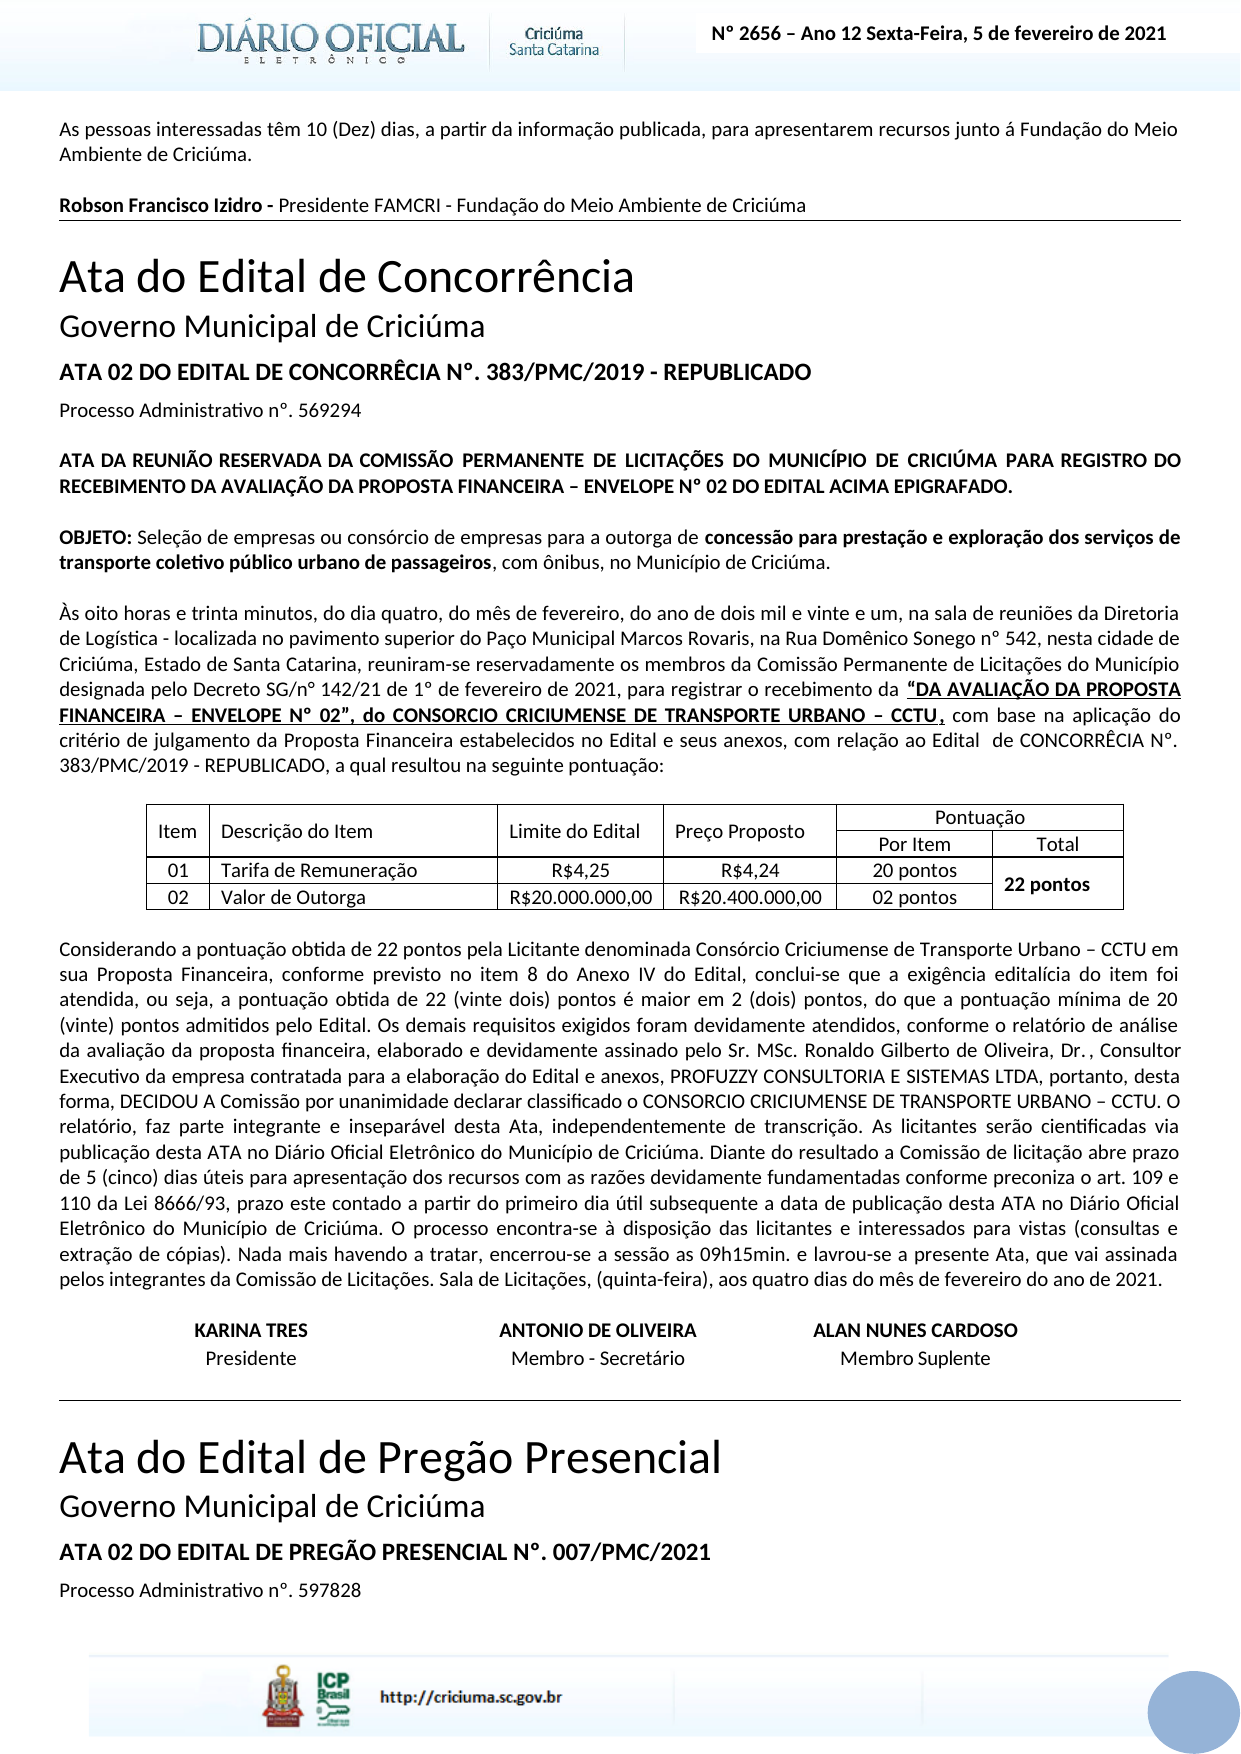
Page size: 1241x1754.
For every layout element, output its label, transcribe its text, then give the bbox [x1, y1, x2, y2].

table_header ALAN NUNES CARDOSO [783, 1317, 1078, 1345]
table_cell 01 [147, 858, 209, 883]
text Ata do Edital de Concorrência [59, 246, 1181, 305]
table_cell Membro Suplente [783, 1345, 1078, 1373]
table_cell Total [993, 831, 1123, 856]
table_header Pontuação [837, 805, 1123, 830]
table_cell R$4,24 [664, 858, 836, 883]
table_header Descrição do Item [210, 805, 497, 856]
text Considerando a pontuação obtida de 22 pontos pela Licitante denominada Consórcio Criciumense de Transporte Urbano – CCTU em sua Proposta Financeira, conforme previsto no item 8 do Anexo IV do Edital, conclui-se que a exigência editalícia do item foi atendida, ou seja, a pontuação obtida de 22 (vinte dois) pontos é maior em 2 (dois) pontos, do que a pontuação mínima de 20 (vinte) pontos admitidos pelo Edital. Os demais requisitos exigidos foram devidamente atendidos, conforme o relatório de análise da avaliação da proposta financeira, elaborado e devidamente assinado pelo Sr. MSc. Ronaldo Gilberto de Oliveira, Dr., Consultor Executivo da empresa contratada para a elaboração do Edital e anexos, PROFUZZY CONSULTORIA E SISTEMAS LTDA, portanto, desta forma, DECIDOU A Comissão por unanimidade declarar classificado o CONSORCIO CRICIUMENSE DE TRANSPORTE URBANO – CCTU. O relatório, faz parte integrante e inseparável desta Ata, independentemente de transcrição. As licitantes serão cientificadas via publicação desta ATA no Diário Oficial Eletrônico do Município de Criciúma. Diante do resultado a Comissão de licitação abre prazo de 5 (cinco) dias úteis para apresentação dos recursos com as razões devidamente fundamentadas conforme preconiza o art. 109 e 110 da Lei 8666/93, prazo este contado a partir do primeiro dia útil subsequente a data de publicação desta ATA no Diário Oficial Eletrônico do Município de Criciúma. O processo encontra-se à disposição das licitantes e interessados para vistas (consultas e extração de cópias). Nada mais havendo a tratar, encerrou-se a sessão as 09h15min. e lavrou-se a presente Ata, que vai assinada pelos integrantes da Comissão de Licitações. Sala de Licitações, (quinta-feira), aos quatro dias do mês de fevereiro do ano de 2021. [59, 936, 1181, 1292]
text Robson Francisco Izidro - Presidente FAMCRI - Fundação do Meio Ambiente de Criciúma [59, 192, 1181, 220]
text Governo Municipal de Criciúma [59, 305, 1181, 346]
text Processo Administrativo nº. 569294 [59, 397, 1181, 422]
text Ata do Edital de Pregão Presencial [59, 1427, 1181, 1485]
table_cell 02 pontos [837, 884, 992, 909]
table_cell 02 [147, 884, 209, 909]
table_cell R$4,25 [498, 858, 663, 883]
table_header Limite do Edital [498, 805, 663, 856]
table_header ANTONIO DE OLIVEIRA [443, 1317, 783, 1345]
text OBJETO: Seleção de empresas ou consórcio de empresas para a outorga de concessão para prestação e exploração dos serviços de transporte coletivo público urbano de passageiros, com ônibus, no Município de Criciúma. [59, 524, 1181, 575]
table_cell 20 pontos [837, 858, 992, 883]
table_header Item [147, 805, 209, 856]
table_cell R$20.400.000,00 [664, 884, 836, 909]
text As pessoas interessadas têm 10 (Dez) dias, a partir da informação publicada, para apresentarem recursos junto á Fundação do Meio Ambiente de Criciúma. [59, 116, 1181, 167]
text ATA 02 DO EDITAL DE CONCORRÊCIA Nº. 383/PMC/2019 - REPUBLICADO [59, 356, 1181, 386]
table_cell Membro - Secretário [443, 1345, 783, 1373]
table_cell 22 pontos [993, 858, 1123, 909]
text ATA 02 DO EDITAL DE PREGÃO PRESENCIAL Nº. 007/PMC/2021 [59, 1537, 1181, 1567]
text ATA DA REUNIÃO RESERVADA DA COMISSÃO PERMANENTE DE LICITAÇÕES DO MUNICÍPIO DE CRICIÚMA PARA REGISTRO DO RECEBIMENTO DA AVALIAÇÃO DA PROPOSTA FINANCEIRA – ENVELOPE Nº 02 DO EDITAL ACIMA EPIGRAFADO. [59, 448, 1181, 498]
text Às oito horas e trinta minutos, do dia quatro, do mês de fevereiro, do ano de dois mil e vinte e um, na sala de reuniões da Diretoria de Logística - localizada no pavimento superior do Paço Municipal Marcos Rovaris, na Rua Domênico Sonego nº 542, nesta cidade de Criciúma, Estado de Santa Catarina, reuniram-se reservadamente os membros da Comissão Permanente de Licitações do Município designada pelo Decreto SG/n° 142/21 de 1º de fevereiro de 2021, para registrar o recebimento da “DA AVALIAÇÃO DA PROPOSTA FINANCEIRA – ENVELOPE Nº 02”, do CONSORCIO CRICIUMENSE DE TRANSPORTE URBANO – CCTU, com base na aplicação do critério de julgamento da Proposta Financeira estabelecidos no Edital e seus anexos, com relação ao Edital de CONCORRÊCIA Nº. 383/PMC/2019 - REPUBLICADO, a qual resultou na seguinte pontuação: [59, 600, 1181, 778]
table_cell R$20.000.000,00 [498, 884, 663, 909]
table_header KARINA TRES [89, 1317, 443, 1345]
text Governo Municipal de Criciúma [59, 1485, 1181, 1526]
table_header Preço Proposto [664, 805, 836, 856]
table_cell Presidente [89, 1345, 443, 1373]
table_cell Por Item [837, 831, 992, 856]
table_cell Tarifa de Remuneração [210, 858, 497, 883]
text Processo Administrativo nº. 597828 [59, 1577, 1181, 1603]
table_cell Valor de Outorga [210, 884, 497, 909]
